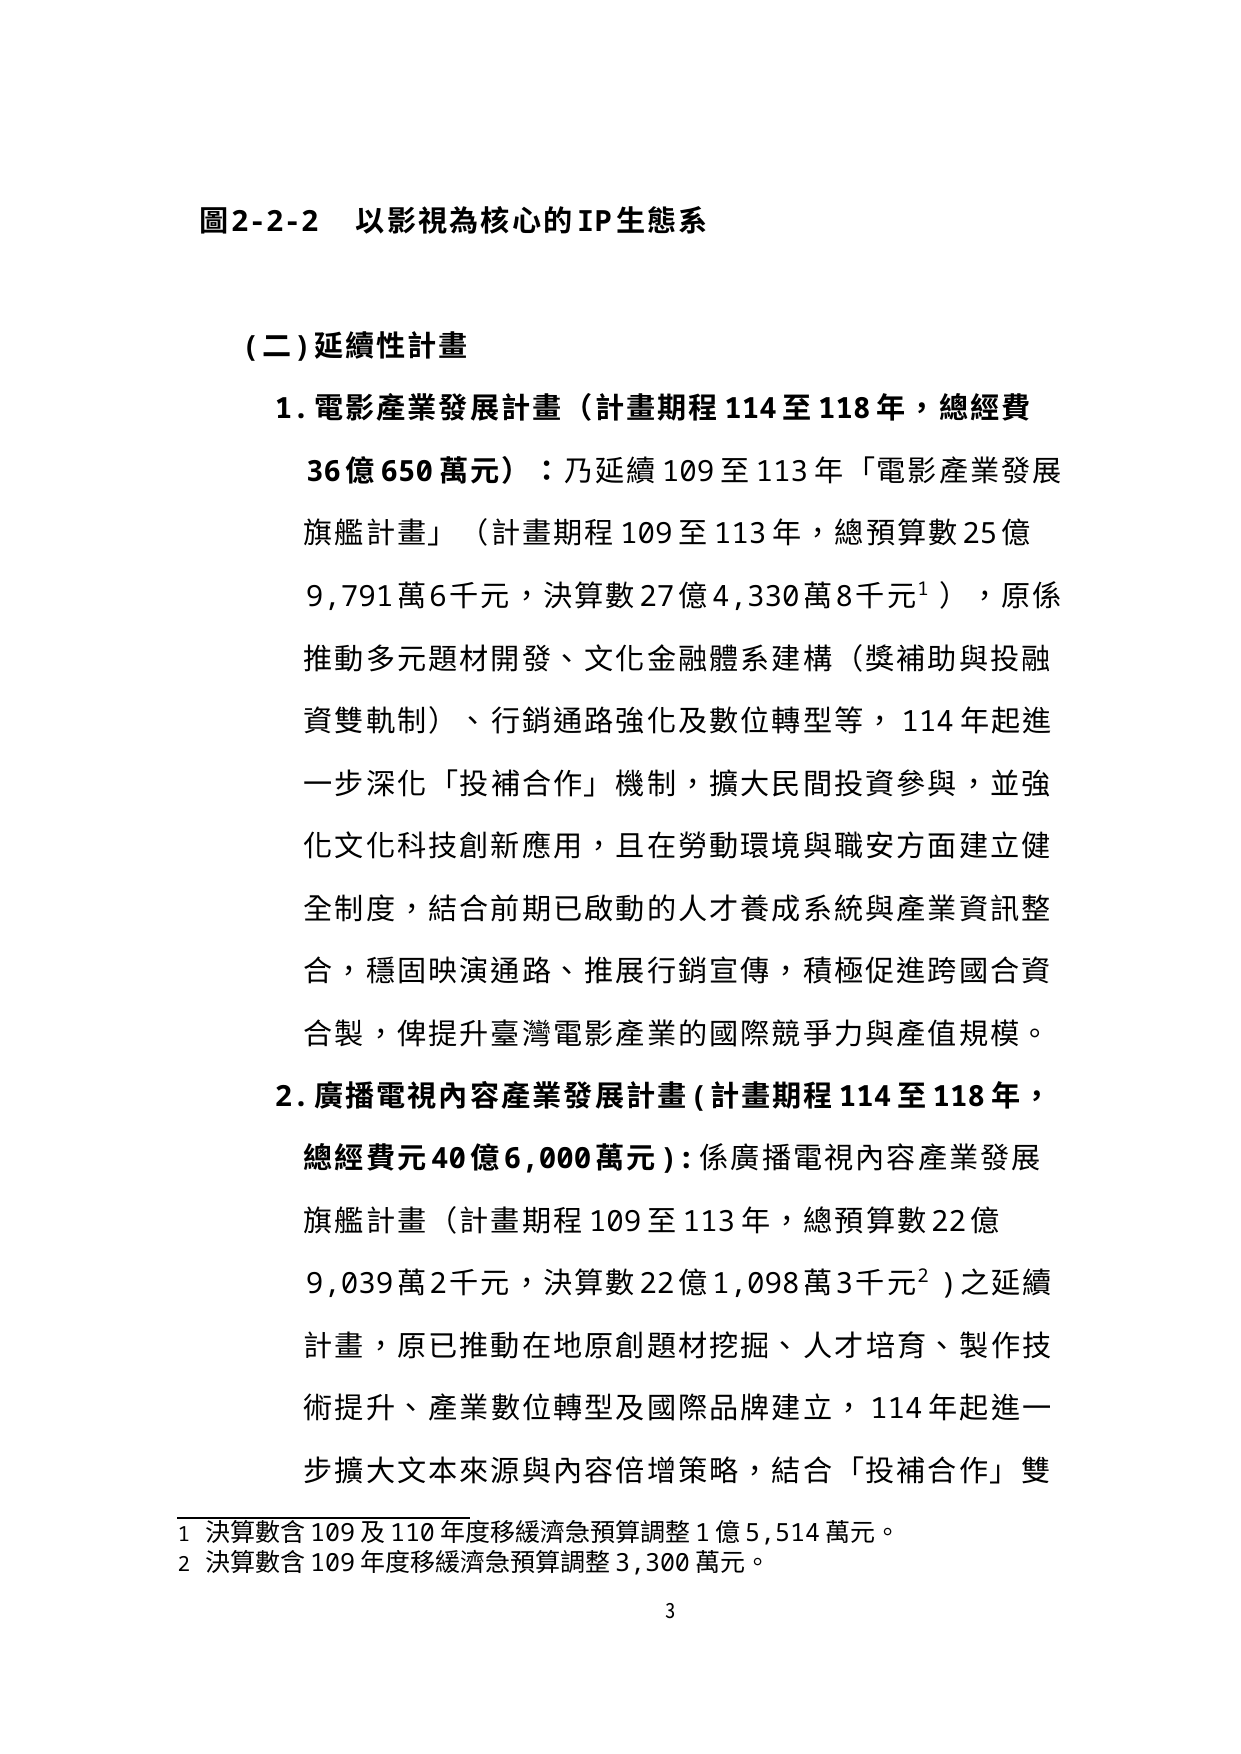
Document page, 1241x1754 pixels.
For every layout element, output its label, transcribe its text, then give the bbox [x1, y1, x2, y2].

text 決算數含109年度移緩濟急預算調整3,300萬元。 [177, 1548, 1063, 1577]
text 決算數含109及110年度移緩濟急預算調整1億5,514萬元。 [177, 1518, 1063, 1548]
text 圖2-2-2 以影視為核心的IP生態系 [148, 177, 1063, 240]
text 2.廣播電視內容產業發展計畫(計畫期程114至118年，總經費元40億6,000萬元):係廣播電視內容產業發展旗艦計畫（計畫期程109至113年，總預算數22億9,039萬2千元，決算數22億1,098萬3千元)之延續計畫，原已推動在地原創題材挖掘、人才培育、製作技術提升、產業數位轉型及國際品牌建立，114年起進一步擴大文本來源與內容倍增策略，結合「投補合作」雙 [266, 1052, 1063, 1490]
text (二)延續性計畫 [236, 302, 1063, 365]
text 1.電影產業發展計畫（計畫期程114至118年，總經費36億650萬元）：乃延續109至113年「電影產業發展旗艦計畫」（計畫期程109至113年，總預算數25億9,791萬6千元，決算數27億4,330萬8千元），原係推動多元題材開發、文化金融體系建構（獎補助與投融資雙軌制）、行銷通路強化及數位轉型等，114年起進一步深化「投補合作」機制，擴大民間投資參與，並強化文化科技創新應用，且在勞動環境與職安方面建立健全制度，結合前期已啟動的人才養成系統與產業資訊整合，穩固映演通路、推展行銷宣傳，積極促進跨國合資合製，俾提升臺灣電影產業的國際競爭力與產值規模。 [266, 365, 1063, 1052]
